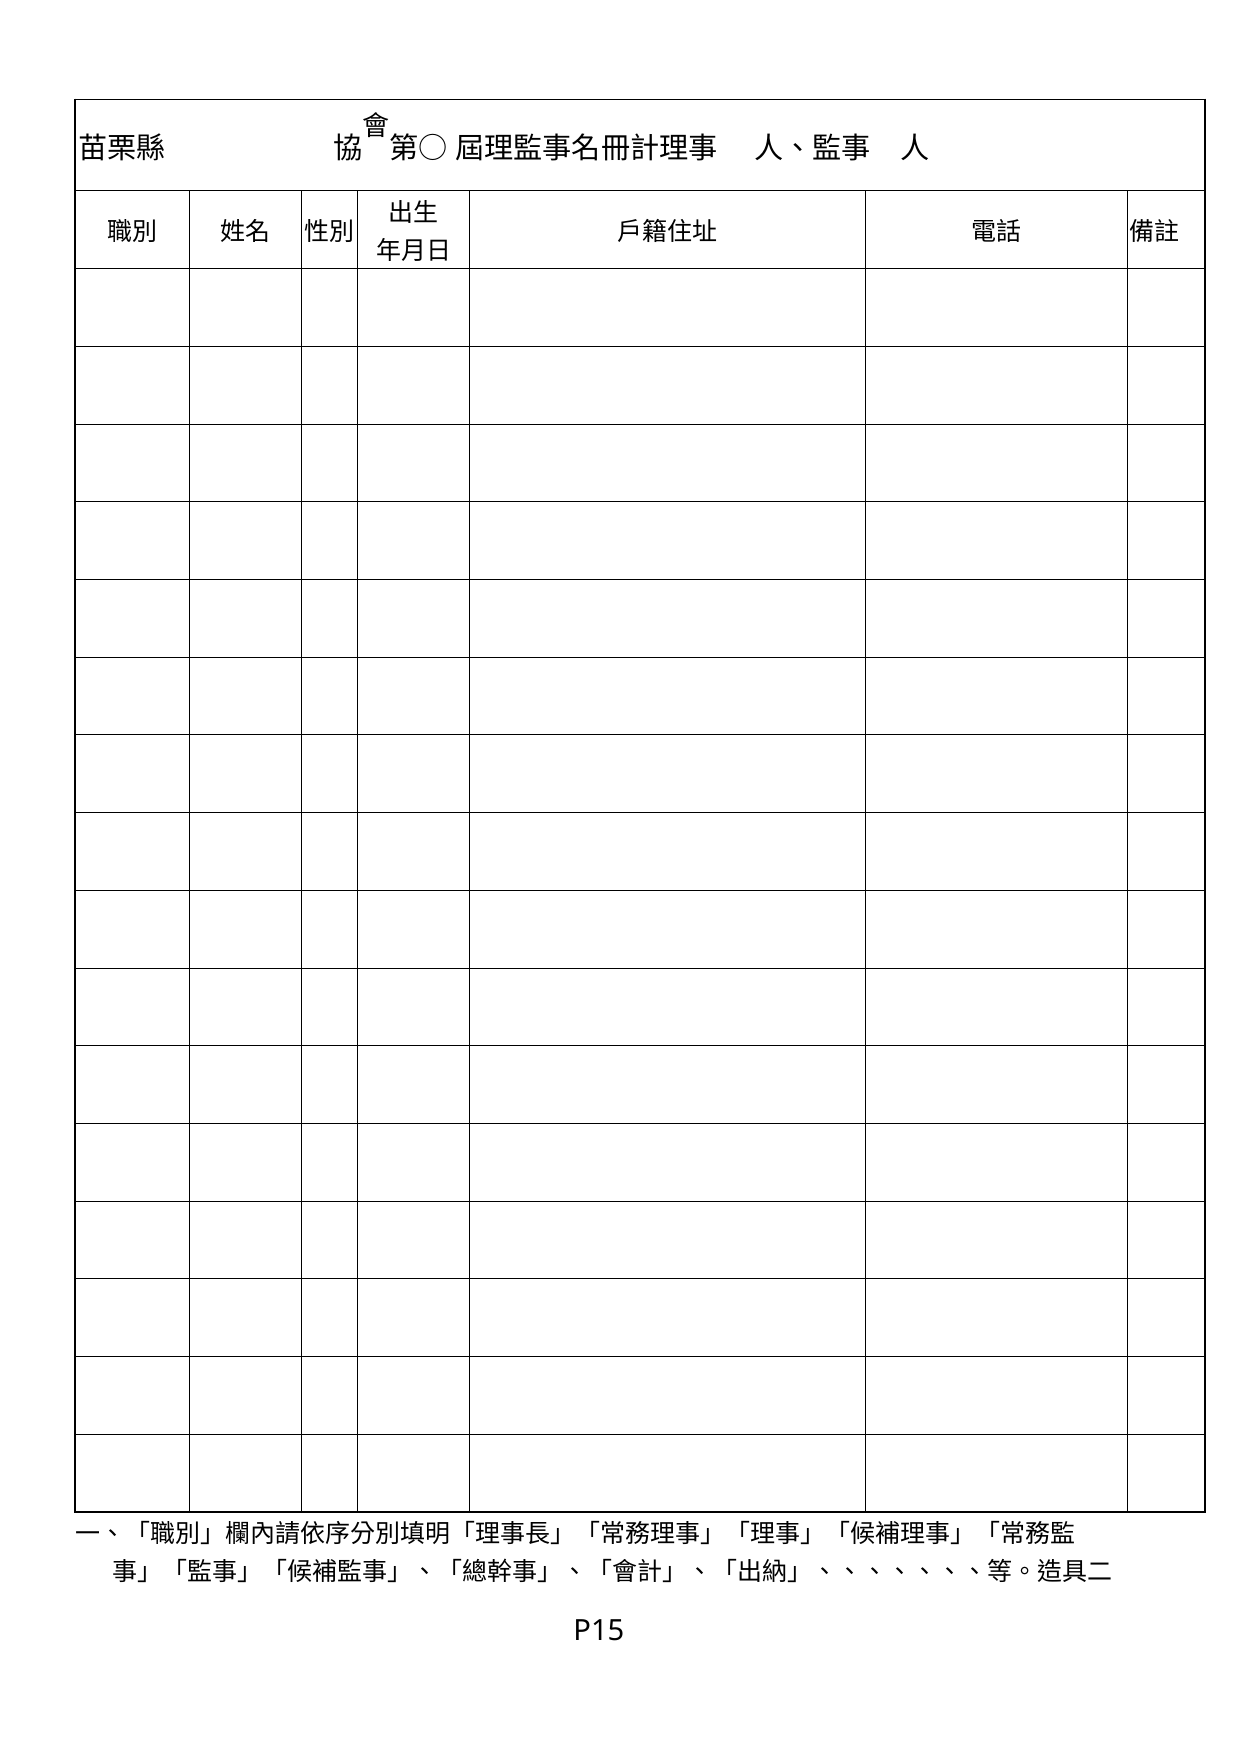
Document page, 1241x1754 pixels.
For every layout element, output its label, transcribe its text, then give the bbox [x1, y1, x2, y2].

table_cell [76, 969, 189, 1045]
table_cell [190, 1202, 301, 1278]
table_cell [358, 1435, 469, 1511]
table_cell [470, 502, 865, 579]
table_cell [470, 813, 865, 890]
table_cell [358, 502, 469, 579]
table_cell [76, 1357, 189, 1434]
table_cell [302, 969, 357, 1045]
table_cell [866, 347, 1127, 423]
table_cell 性別 [302, 191, 357, 268]
table_cell [358, 269, 469, 346]
table_cell [76, 347, 189, 423]
table_cell [76, 658, 189, 734]
table_cell [76, 891, 189, 967]
table_cell [866, 1279, 1127, 1356]
table_cell [1128, 1279, 1204, 1356]
table_cell [358, 1046, 469, 1123]
table_cell [470, 425, 865, 501]
table_cell [190, 425, 301, 501]
table_cell [866, 269, 1127, 346]
table_cell [190, 658, 301, 734]
table_cell [1128, 1124, 1204, 1201]
table_cell [470, 735, 865, 812]
table_cell [302, 735, 357, 812]
table_cell [358, 735, 469, 812]
table_cell [76, 1202, 189, 1278]
table_cell [866, 813, 1127, 890]
text 一、「職別」欄內請依序分別填明「理事長」「常務理事」「理事」「候補理事」「常務監事」「監事」「候補監事」、「總幹事」、「會計」、「出納」、、、、、、、等。造具二 [75, 1513, 1122, 1589]
table_cell [76, 1279, 189, 1356]
table_cell [470, 658, 865, 734]
table_cell [302, 813, 357, 890]
table_cell 姓名 [190, 191, 301, 268]
table_cell [470, 580, 865, 657]
table_cell [190, 735, 301, 812]
table_cell [470, 1046, 865, 1123]
table_cell [470, 347, 865, 423]
table_cell [1128, 1046, 1204, 1123]
table_cell [358, 969, 469, 1045]
table_cell [302, 1124, 357, 1201]
table_cell [302, 580, 357, 657]
table_cell [76, 580, 189, 657]
table_cell [76, 425, 189, 501]
table_cell [1128, 658, 1204, 734]
table_cell [302, 347, 357, 423]
table_cell [1128, 580, 1204, 657]
table_cell [470, 269, 865, 346]
table_cell [1128, 425, 1204, 501]
table_cell 職別 [76, 191, 189, 268]
table_cell [358, 1357, 469, 1434]
table_cell [358, 1202, 469, 1278]
table_cell [358, 580, 469, 657]
table_cell [1128, 1357, 1204, 1434]
table_cell [1128, 502, 1204, 579]
table_cell [358, 1124, 469, 1201]
table_cell [302, 658, 357, 734]
table_cell [470, 969, 865, 1045]
table_cell [866, 580, 1127, 657]
table_cell [358, 658, 469, 734]
table_cell 電話 [866, 191, 1127, 268]
table_cell [302, 1435, 357, 1511]
table_cell [470, 1435, 865, 1511]
table_cell [76, 1124, 189, 1201]
table_cell [76, 1435, 189, 1511]
table_cell [190, 1124, 301, 1201]
table_cell [358, 813, 469, 890]
table_cell [470, 1202, 865, 1278]
table_cell [76, 735, 189, 812]
table_cell [1128, 735, 1204, 812]
table_cell [190, 969, 301, 1045]
table_cell [1128, 969, 1204, 1045]
table_cell [190, 269, 301, 346]
table_cell [76, 813, 189, 890]
table_cell [302, 425, 357, 501]
table_cell [1128, 813, 1204, 890]
table_cell 出生 年月日 [358, 191, 469, 268]
table_cell [190, 347, 301, 423]
table_cell [866, 1046, 1127, 1123]
table_cell [302, 1202, 357, 1278]
table_cell [358, 1279, 469, 1356]
table_cell [302, 1046, 357, 1123]
table_cell [1128, 891, 1204, 967]
table_cell [866, 735, 1127, 812]
table_cell [1128, 1202, 1204, 1278]
table_cell [190, 580, 301, 657]
table_cell [358, 425, 469, 501]
table_cell [302, 502, 357, 579]
table_cell [866, 425, 1127, 501]
table_cell [470, 1357, 865, 1434]
table_cell [302, 1279, 357, 1356]
table_cell [302, 891, 357, 967]
table_cell [866, 891, 1127, 967]
table_cell [190, 1046, 301, 1123]
table_cell [470, 1124, 865, 1201]
table_cell [302, 1357, 357, 1434]
table_cell [76, 1046, 189, 1123]
table_cell [1128, 347, 1204, 423]
table_cell [866, 1435, 1127, 1511]
table_cell [358, 347, 469, 423]
table_header 苗栗縣 協會第○ 屆理監事名冊計理事 人、監事 人 [76, 100, 1204, 190]
table_cell [866, 1357, 1127, 1434]
table_cell [1128, 1435, 1204, 1511]
table_cell [76, 269, 189, 346]
table_cell [470, 891, 865, 967]
table_cell [866, 502, 1127, 579]
table_cell [358, 891, 469, 967]
table_cell 備註 [1128, 191, 1204, 268]
table_cell [866, 658, 1127, 734]
table_cell [190, 813, 301, 890]
table_cell 戶籍住址 [470, 191, 865, 268]
table_cell [190, 1435, 301, 1511]
table_cell [866, 969, 1127, 1045]
table_cell [190, 891, 301, 967]
table_cell [302, 269, 357, 346]
table_cell [470, 1279, 865, 1356]
table_cell [190, 502, 301, 579]
table_cell [190, 1279, 301, 1356]
table_cell [1128, 269, 1204, 346]
table_cell [76, 502, 189, 579]
table_cell [866, 1124, 1127, 1201]
table_cell [866, 1202, 1127, 1278]
table_cell [190, 1357, 301, 1434]
